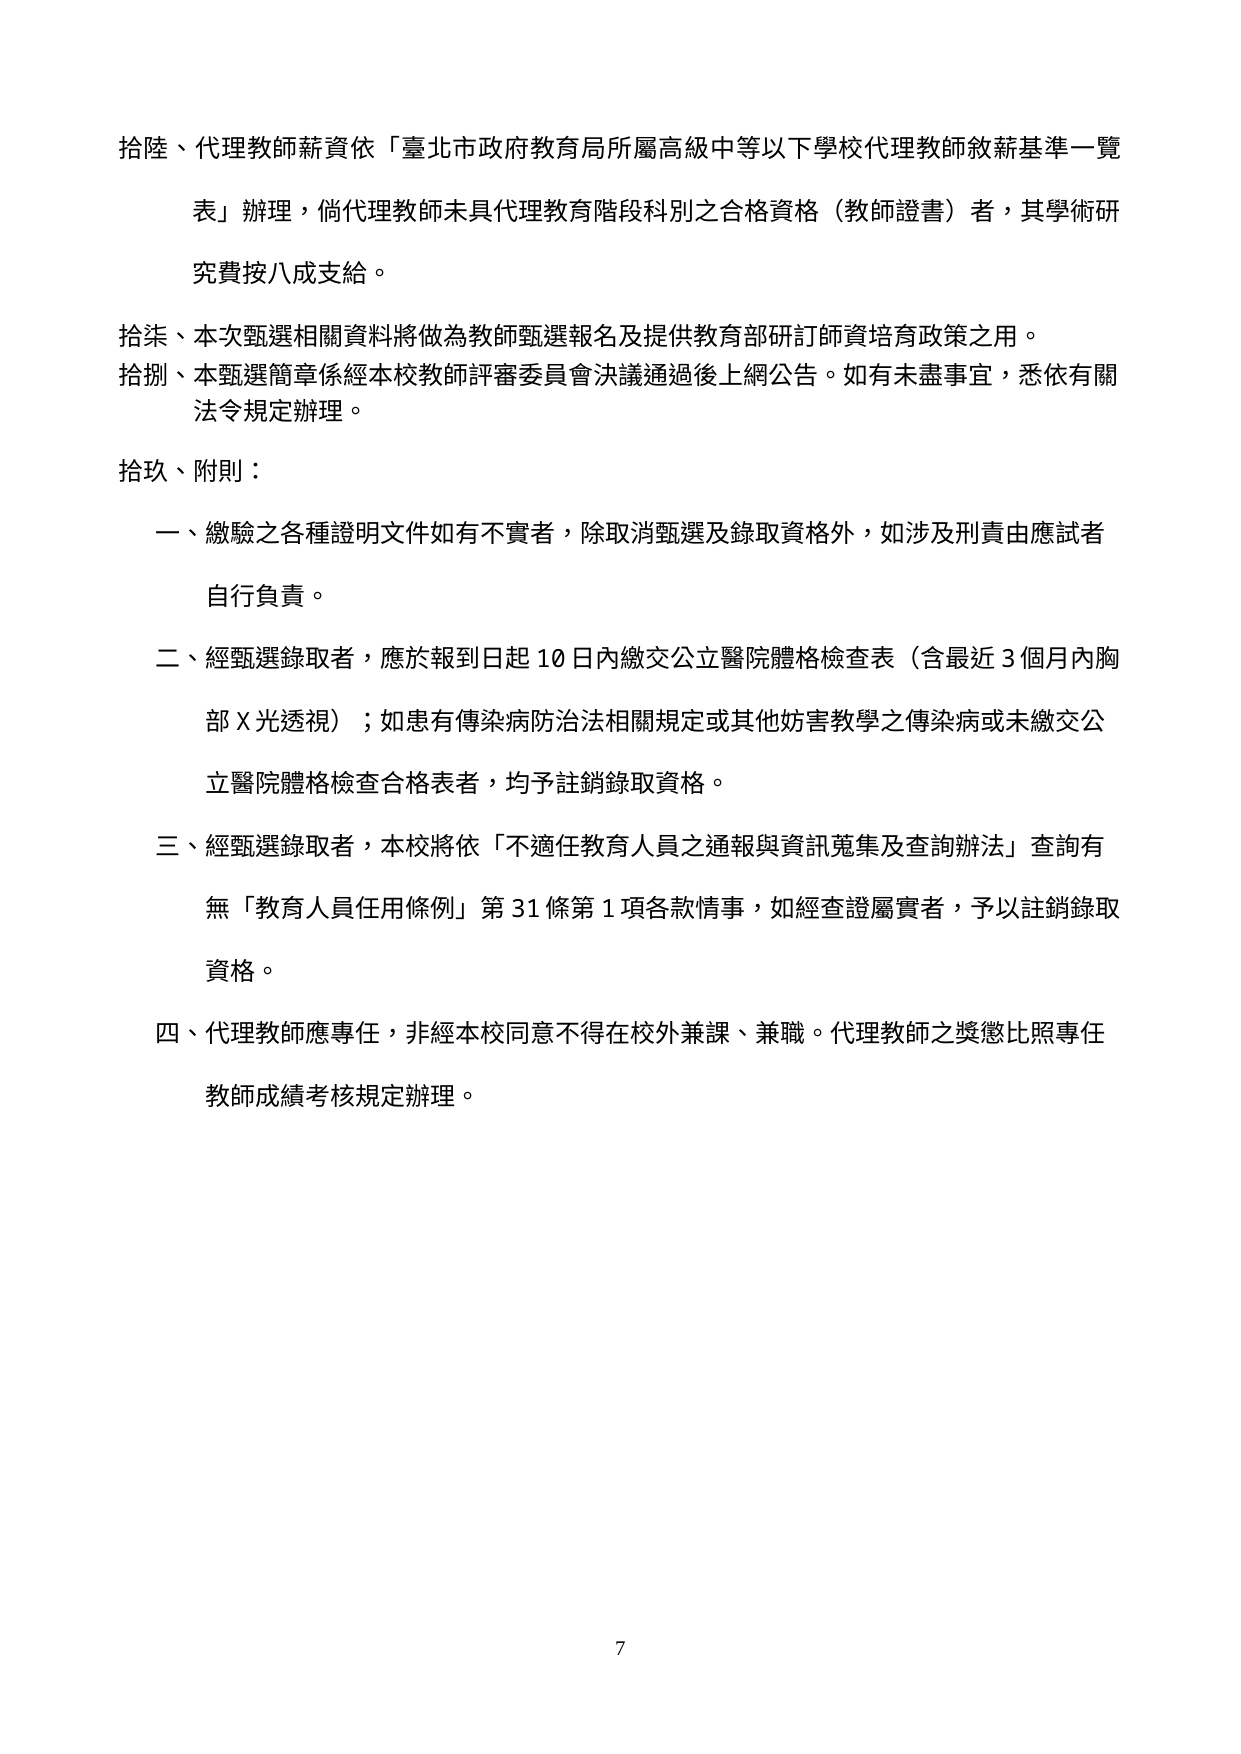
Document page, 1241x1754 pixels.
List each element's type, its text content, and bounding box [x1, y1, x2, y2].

text 拾玖、附則： [118, 428, 1122, 490]
text 四、代理教師應專任，非經本校同意不得在校外兼課、兼職。代理教師之獎懲比照專任教師成績考核規定辦理。 [156, 990, 1122, 1115]
text 二、經甄選錄取者，應於報到日起10日內繳交公立醫院體格檢查表（含最近3個月內胸部X光透視）；如患有傳染病防治法相關規定或其他妨害教學之傳染病或未繳交公立醫院體格檢查合格表者，均予註銷錄取資格。 [156, 615, 1122, 803]
text 拾陸、代理教師薪資依「臺北市政府教育局所屬高級中等以下學校代理教師敘薪基準一覽表」辦理，倘代理教師未具代理教育階段科別之合格資格（教師證書）者，其學術研究費按八成支給。 [118, 105, 1122, 293]
text 拾捌、本甄選簡章係經本校教師評審委員會決議通過後上網公告。如有未盡事宜，悉依有關法令規定辦理。 [118, 355, 1122, 428]
text 拾柒、本次甄選相關資料將做為教師甄選報名及提供教育部研訂師資培育政策之用。 [118, 293, 1122, 355]
text 三、經甄選錄取者，本校將依「不適任教育人員之通報與資訊蒐集及查詢辦法」查詢有無「教育人員任用條例」第31條第1項各款情事，如經查證屬實者，予以註銷錄取資格。 [156, 803, 1122, 990]
text 一、繳驗之各種證明文件如有不實者，除取消甄選及錄取資格外，如涉及刑責由應試者自行負責。 [156, 490, 1122, 615]
